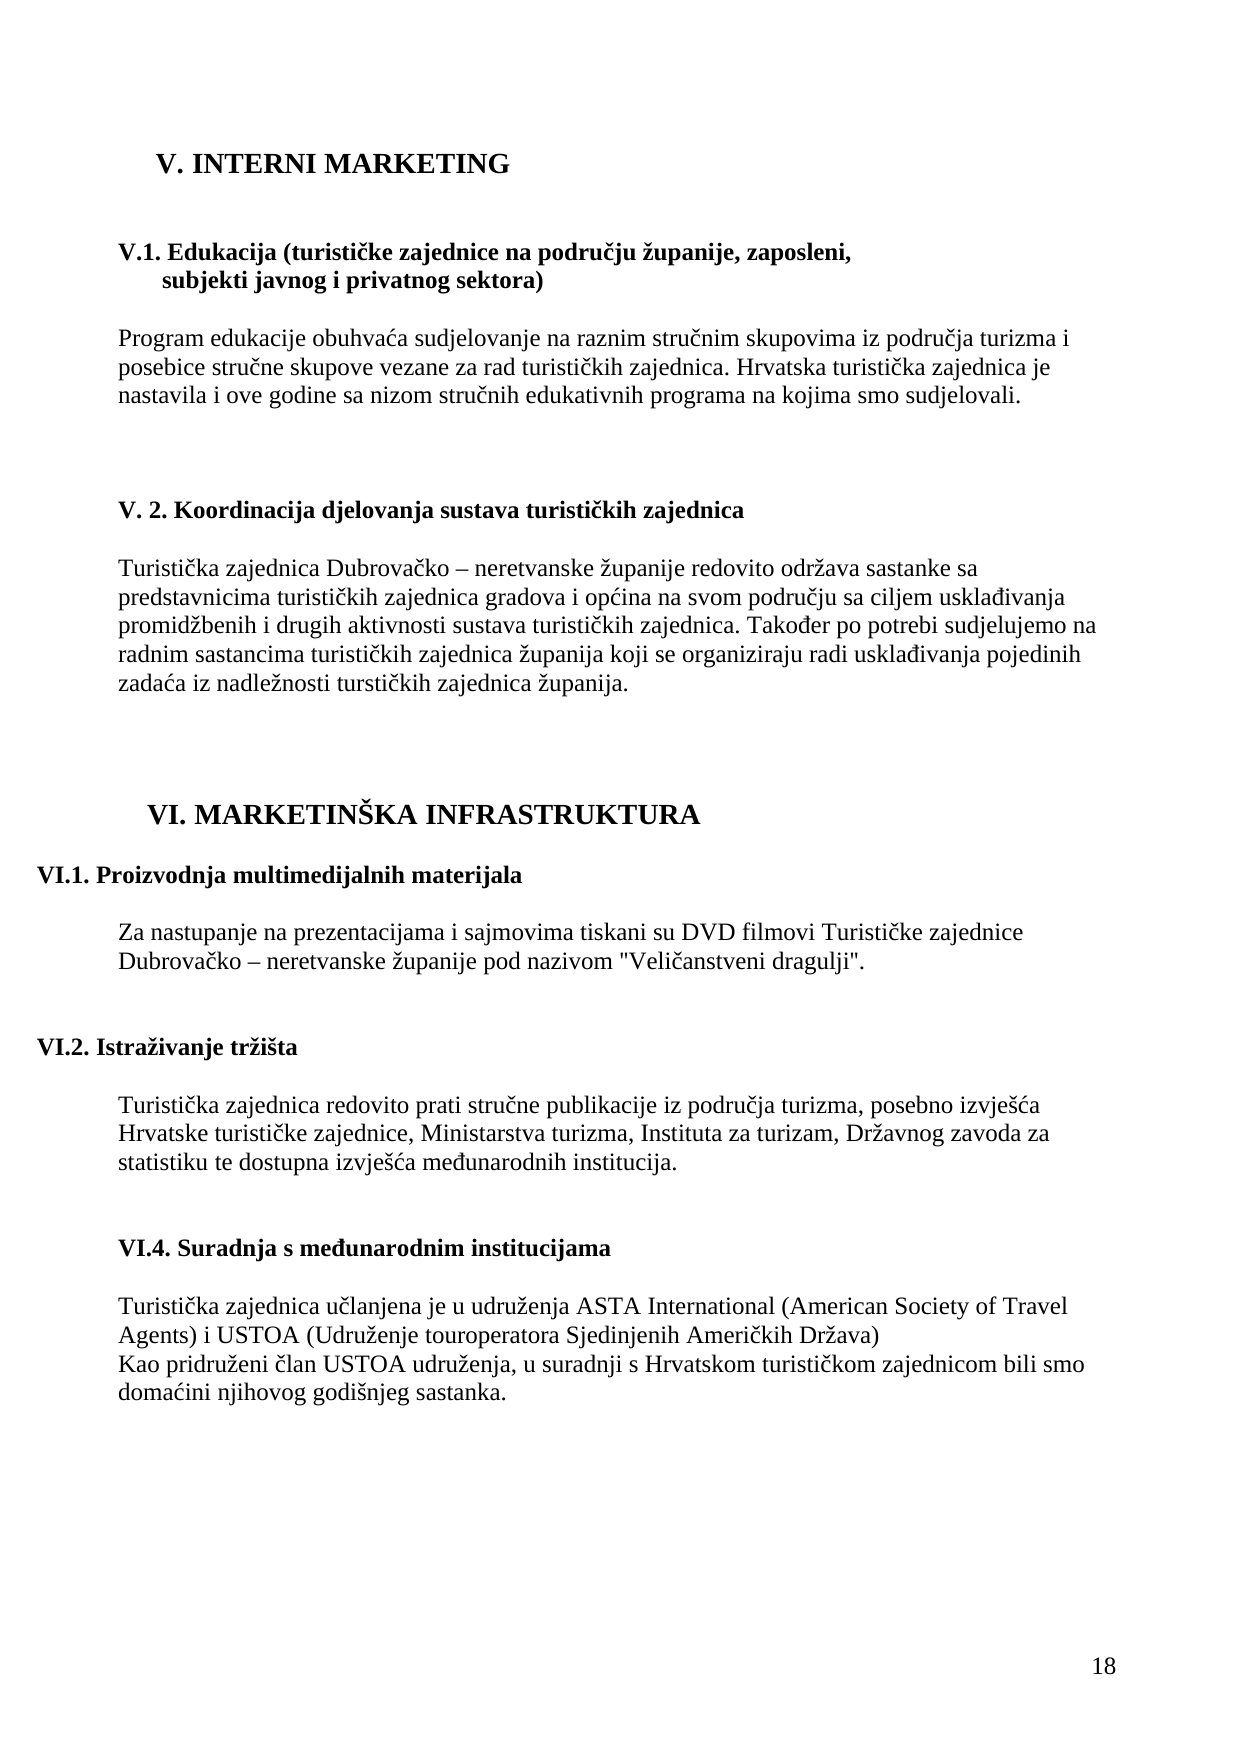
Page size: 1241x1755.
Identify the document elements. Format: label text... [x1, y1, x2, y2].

text Za nastupanje na prezentacijama i sajmovima tiskani su DVD filmovi Turističke zajednice Dubrovačko – neretvanske županije pod nazivom ''Veličanstveni dragulji''. [118, 917, 1026, 975]
list 2. Koordinacija djelovanja sustava turističkih zajednica [118, 496, 1147, 524]
text Kao pridruženi član USTOA udruženja, u suradnji s Hrvatskom turističkom zajednicom bili smo domaćini njihovog godišnjeg sastanka. [118, 1349, 1087, 1406]
list MARKETINŠKA INFRASTRUKTURA [147, 797, 1147, 831]
list Proizvodnja multimedijalnih materijala [37, 860, 1147, 888]
subtitle VI.4. Suradnja s međunarodnim institucijama [118, 1233, 1147, 1262]
list INTERNI MARKETING [155, 146, 1147, 179]
subtitle V.1. Edukacija (turističke zajednice na području županije, zaposleni, subjekti javnog i privatnog sektora) [118, 237, 854, 294]
text Turistička zajednica Dubrovačko – neretvanske županije redovito održava sastanke sa predstavnicima turističkih zajednica gradova i općina na svom području sa ciljem usklađivanja promidžbenih i drugih aktivnosti sustava turističkih zajednica. Također po potrebi sudjelujemo na radnim sastancima turističkih zajednica županija koji se organiziraju radi usklađivanja pojedinih zadaća iz nadležnosti turstičkih zajednica županija. [118, 553, 1099, 697]
text Turistička zajednica redovito prati stručne publikacije iz područja turizma, posebno izvješća Hrvatske turističke zajednice, Ministarstva turizma, Instituta za turizam, Državnog zavoda za statistiku te dostupna izvješća međunarodnih institucija. [118, 1090, 1052, 1176]
text Turistička zajednica učlanjena je u udruženja ASTA International (American Society of Travel Agents) i USTOA (Udruženje touroperatora Sjedinjenih Američkih Država) [118, 1291, 1070, 1348]
list Istraživanje tržišta [37, 1032, 1147, 1061]
text Program edukacije obuhvaća sudjelovanje na raznim stručnim skupovima iz područja turizma i posebice stručne skupove vezane za rad turističkih zajednica. Hrvatska turistička zajednica je nastavila i ove godine sa nizom stručnih edukativnih programa na kojima smo sudjelovali. [118, 323, 1072, 409]
